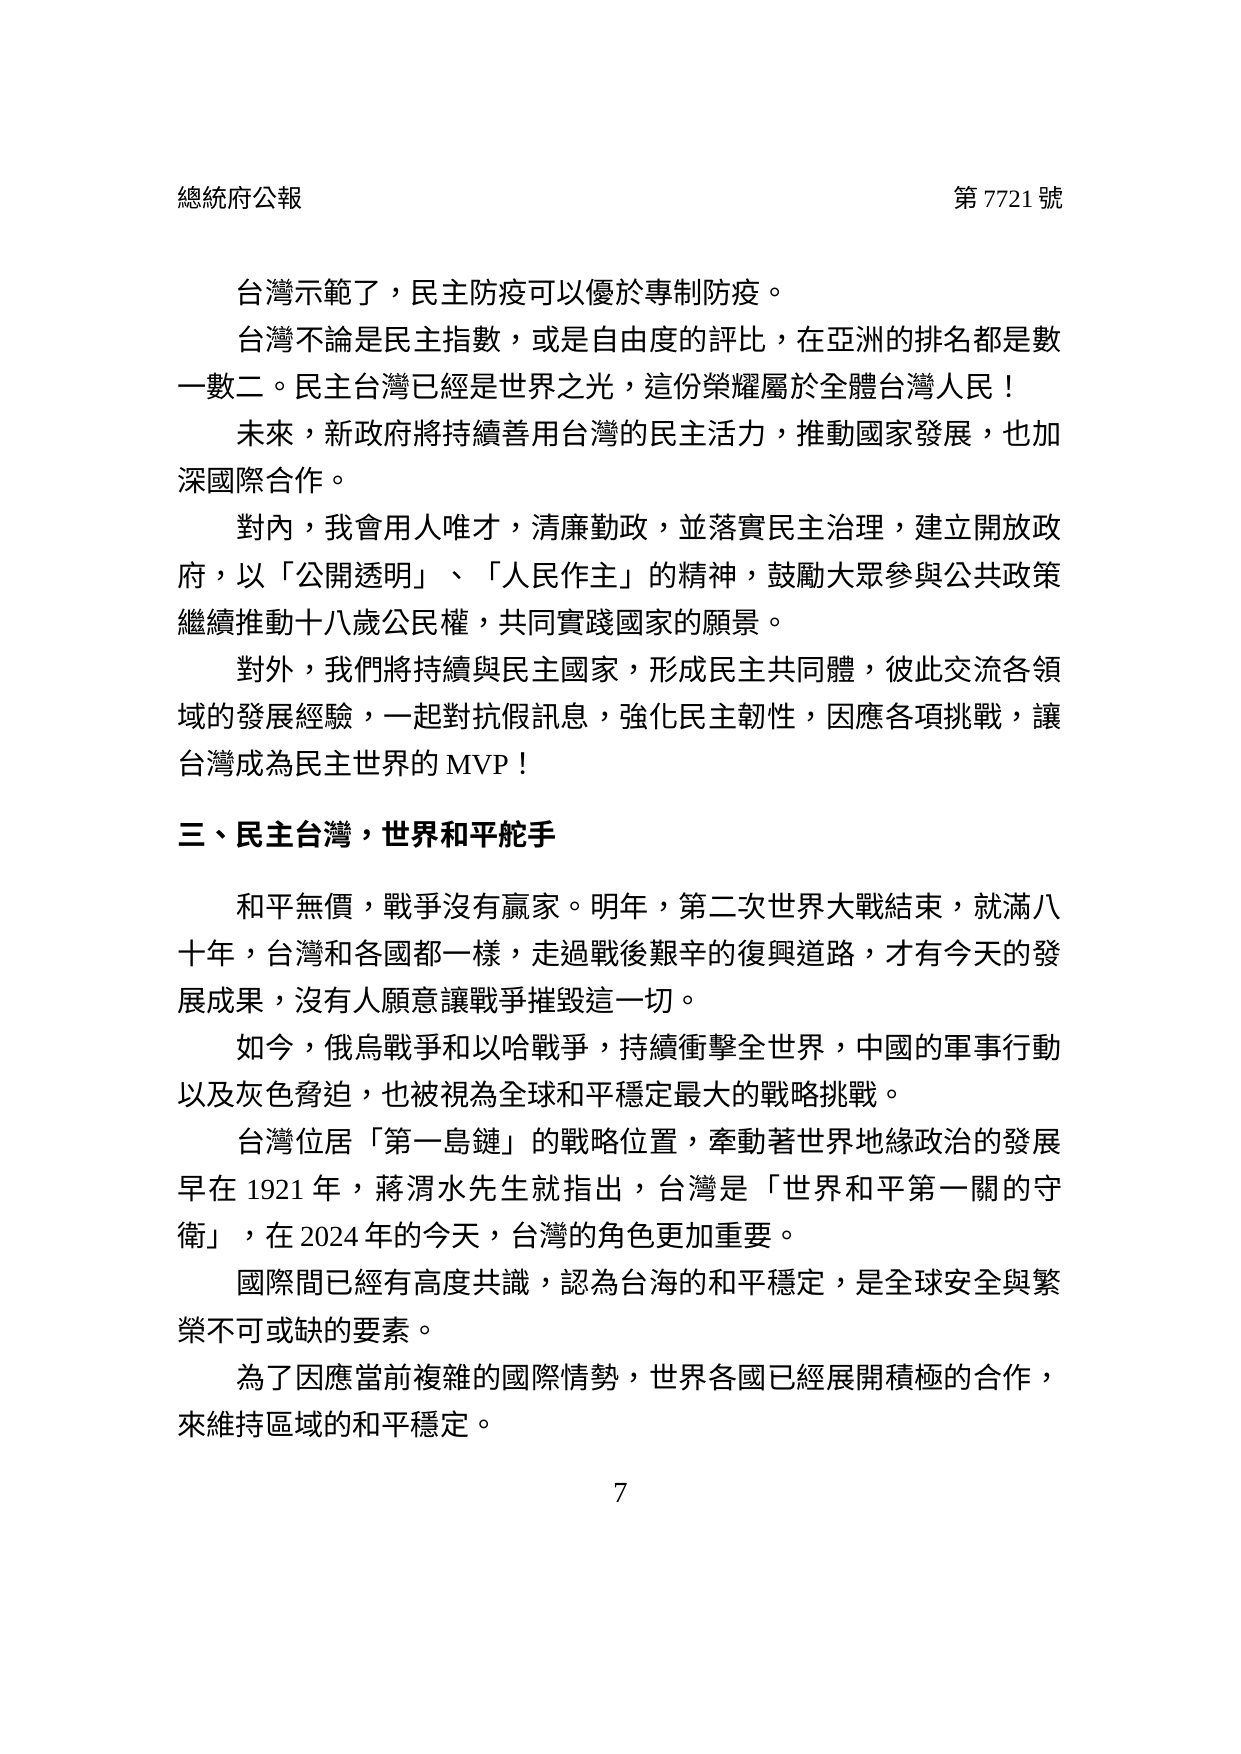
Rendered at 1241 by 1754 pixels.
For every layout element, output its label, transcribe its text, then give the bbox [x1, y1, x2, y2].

text 如今，俄烏戰爭和以哈戰爭，持續衝擊全世界，中國的軍事行動以及灰色脅迫，也被視為全球和平穩定最大的戰略挑戰。 [177, 1021, 1063, 1115]
text 為了因應當前複雜的國際情勢，世界各國已經展開積極的合作，來維持區域的和平穩定。 [177, 1350, 1063, 1444]
text 未來，新政府將持續善用台灣的民主活力，推動國家發展，也加深國際合作。 [177, 407, 1063, 501]
text 三、民主台灣，世界和平舵手 [177, 809, 1063, 854]
text 台灣位居「第一島鏈」的戰略位置，牽動著世界地緣政治的發展。早在1921年，蔣渭水先生就指出，台灣是「世界和平第一關的守衛」，在2024年的今天，台灣的角色更加重要。 [177, 1115, 1063, 1256]
text 國際間已經有高度共識，認為台海的和平穩定，是全球安全與繁榮不可或缺的要素。 [177, 1256, 1063, 1350]
text 對內，我會用人唯才，清廉勤政，並落實民主治理，建立開放政府，以「公開透明」、「人民作主」的精神，鼓勵大眾參與公共政策，繼續推動十八歲公民權，共同實踐國家的願景。 [177, 501, 1063, 642]
text 對外，我們將持續與民主國家，形成民主共同體，彼此交流各領域的發展經驗，一起對抗假訊息，強化民主韌性，因應各項挑戰，讓台灣成為民主世界的MVP！ [177, 642, 1063, 784]
text 和平無價，戰爭沒有贏家。明年，第二次世界大戰結束，就滿八十年，台灣和各國都一樣，走過戰後艱辛的復興道路，才有今天的發展成果，沒有人願意讓戰爭摧毀這一切。 [177, 879, 1063, 1021]
text 台灣示範了，民主防疫可以優於專制防疫。 [177, 266, 1063, 313]
text 台灣不論是民主指數，或是自由度的評比，在亞洲的排名都是數一數二。民主台灣已經是世界之光，這份榮耀屬於全體台灣人民！ [177, 313, 1063, 407]
